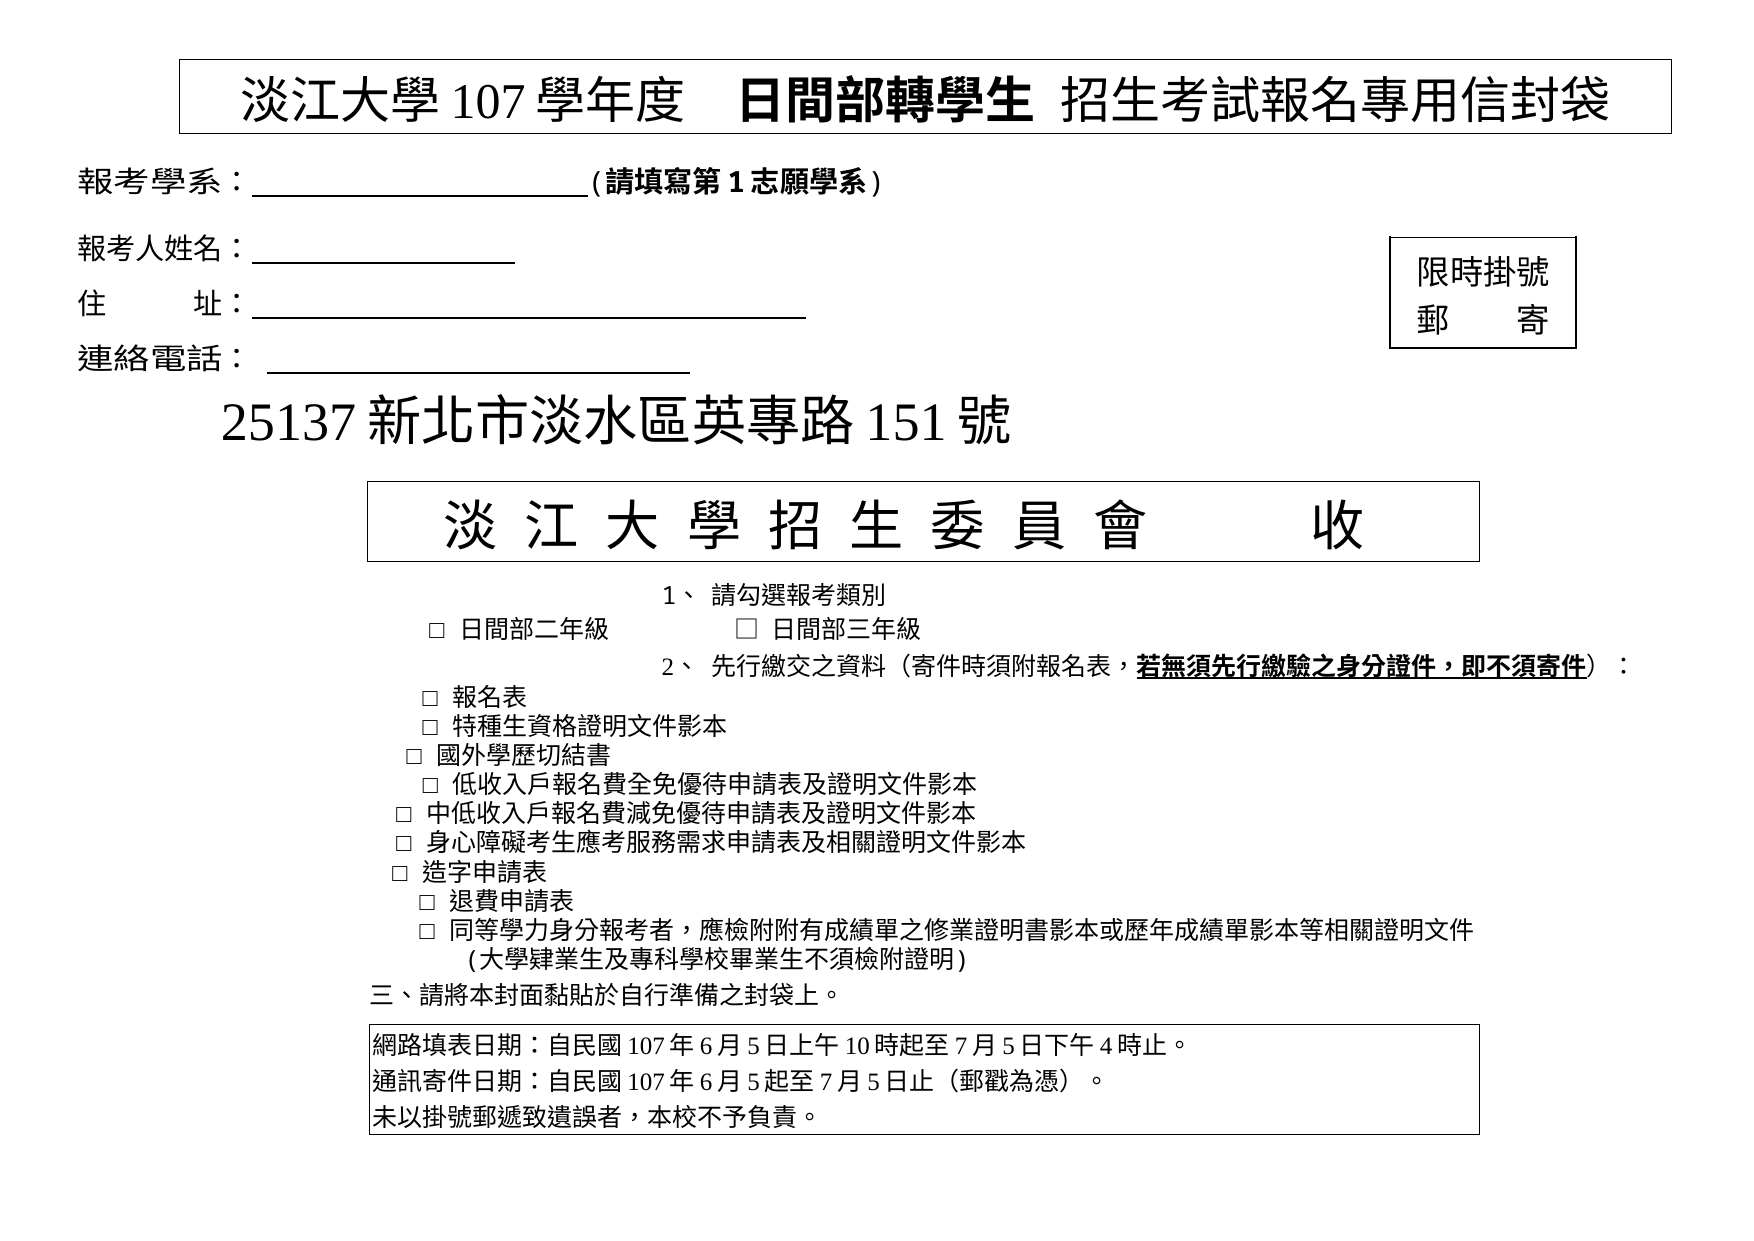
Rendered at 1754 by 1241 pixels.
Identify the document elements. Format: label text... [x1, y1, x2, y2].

list 先行繳交之資料（寄件時須附報名表，若無須先行繳驗之身分證件，即不須寄件）： [661, 645, 1665, 683]
text 25137新北市淡水區英專路151號 [77, 378, 1665, 456]
text 三、請將本封面黏貼於自行準備之封袋上。 [369, 974, 1665, 1012]
text (大學肄業生及專科學校畢業生不須檢附證明) [241, 945, 1665, 974]
text 報考人姓名： [77, 226, 1665, 268]
text □ 身心障礙考生應考服務需求申請表及相關證明文件影本 [369, 828, 1665, 858]
text □ 退費申請表 [241, 887, 1665, 916]
text □ 報名表 [369, 683, 1665, 712]
text 連絡電話： [77, 336, 1665, 378]
text □ 國外學歷切結書 [369, 741, 1665, 770]
text 限時掛號郵 寄 [1406, 245, 1560, 340]
text 住 址： [77, 281, 1389, 323]
table_header 網路填表日期：自民國107年6月5日上午10時起至7月5日下午4時止。 通訊寄件日期：自民國107年6月5起至7月5日止（郵戳為憑）。 未以掛號郵遞致遺誤者，本校不予負責。 [370, 1025, 1479, 1134]
list 請勾選報考類別 [661, 574, 1665, 612]
text □ 造字申請表 [241, 858, 1665, 887]
text 報考人姓名： [1391, 238, 1575, 347]
text □ 日間部二年級 □ 日間部三年級 [369, 612, 1665, 645]
text [1577, 281, 1665, 323]
text 報考學系： (請填寫第1志願學系) [77, 158, 1665, 201]
table_header 淡 江 大 學 招 生 委 員 會 收 [368, 482, 1479, 561]
text □ 中低收入戶報名費減免優待申請表及證明文件影本 [369, 799, 1665, 828]
text □ 特種生資格證明文件影本 [369, 712, 1665, 741]
text □ 低收入戶報名費全免優待申請表及證明文件影本 [369, 770, 1665, 799]
text □ 同等學力身分報考者，應檢附附有成績單之修業證明書影本或歷年成績單影本等相關證明文件 [241, 916, 1665, 945]
table_header 淡江大學107學年度 日間部轉學生 招生考試報名專用信封袋 [180, 60, 1671, 132]
